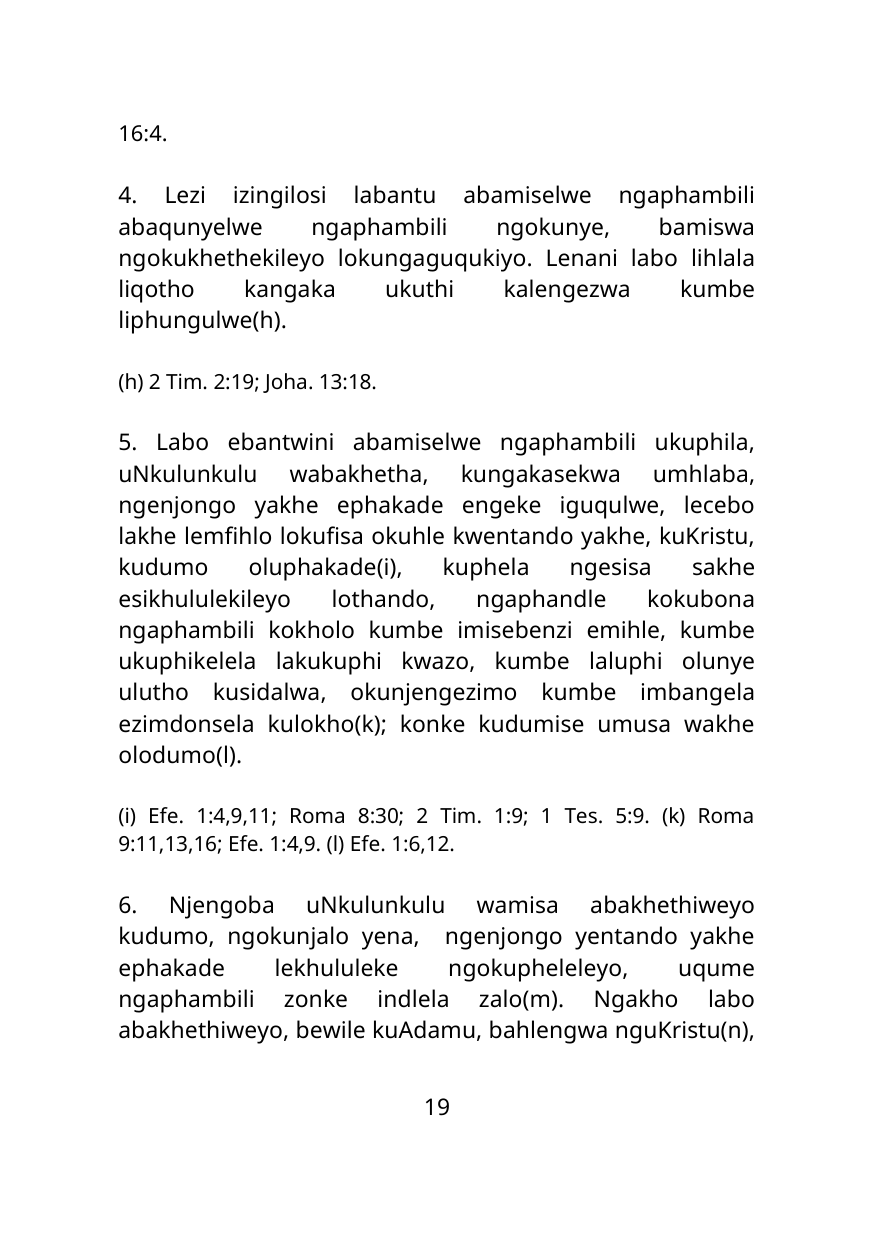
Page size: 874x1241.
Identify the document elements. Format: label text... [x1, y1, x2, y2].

text (h) 2 Tim. 2:19; Joha. 13:18. [118, 367, 756, 395]
text 5. Labo ebantwini abamiselwe ngaphambili ukuphila, uNkulunkulu wabakhetha, kungakasekwa umhlaba, ngenjongo yakhe ephakade engeke iguqulwe, lecebo lakhe lemfihlo lokufisa okuhle kwentando yakhe, kuKristu, kudumo oluphakade(i), kuphela ngesisa sakhe esikhululekileyo lothando, ngaphandle kokubona ngaphambili kokholo kumbe imisebenzi emihle, kumbe ukuphikelela lakukuphi kwazo, kumbe laluphi olunye ulutho kusidalwa, okunjengezimo kumbe imbangela ezimdonsela kulokho(k); konke kudumise umusa wakhe olodumo(l). [118, 426, 756, 770]
text 4. Lezi izingilosi labantu abamiselwe ngaphambili abaqunyelwe ngaphambili ngokunye, bamiswa ngokukhethekileyo lokungaguqukiyo. Lenani labo lihlala liqotho kangaka ukuthi kalengezwa kumbe liphungulwe(h). [118, 179, 756, 336]
text 16:4. [118, 118, 756, 148]
text (i) Efe. 1:4,9,11; Roma 8:30; 2 Tim. 1:9; 1 Tes. 5:9. (k) Roma 9:11,13,16; Efe. 1:4,9. (l) Efe. 1:6,12. [118, 801, 756, 858]
text 6. Njengoba uNkulunkulu wamisa abakhethiweyo kudumo, ngokunjalo yena, ngenjongo yentando yakhe ephakade lekhululeke ngokupheleleyo, uqume ngaphambili zonke indlela zalo(m). Ngakho labo abakhethiweyo, bewile kuAdamu, bahlengwa nguKristu(n), [118, 889, 756, 1045]
